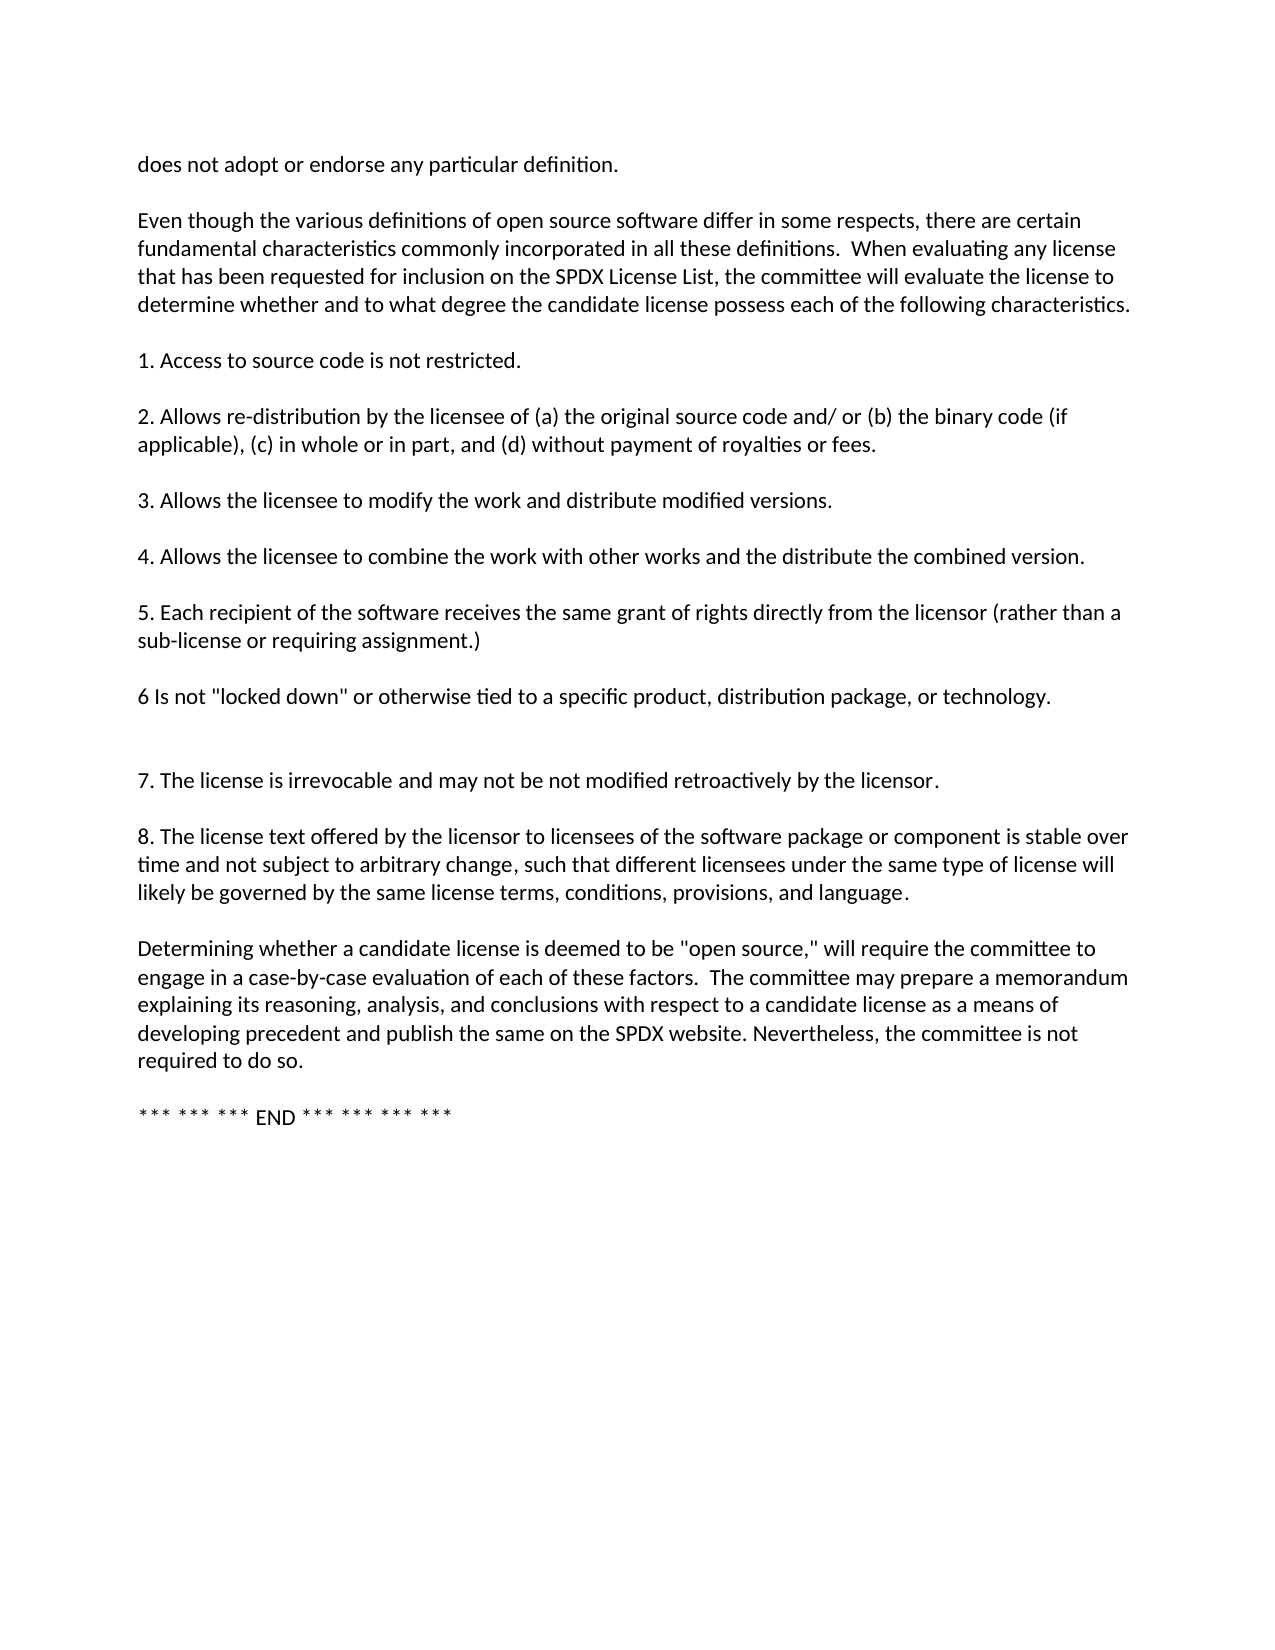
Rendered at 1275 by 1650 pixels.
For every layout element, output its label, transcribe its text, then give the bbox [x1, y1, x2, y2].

text does not adopt or endorse any particular definition. [137, 150, 1138, 178]
text 3. Allows the licensee to modify the work and distribute modified versions. [137, 486, 1138, 514]
text 8. The license text offered by the licensor to licensees of the software package or component is stable over time and not subject to arbitrary change, such that different licensees under the same type of license will likely be governed by the same license terms, conditions, provisions, and language. [137, 822, 1138, 907]
text *** *** *** END *** *** *** *** [137, 1103, 1138, 1131]
text 6 Is not "locked down" or otherwise tied to a specific product, distribution package, or technology. [137, 682, 1138, 710]
text 7. The license is irrevocable and may not be not modified retroactively by the licensor. [137, 766, 1138, 794]
text Determining whether a candidate license is deemed to be "open source," will require the committee to engage in a case-by-case evaluation of each of these factors. The committee may prepare a memorandum explaining its reasoning, analysis, and conclusions with respect to a candidate license as a means of developing precedent and publish the same on the SPDX website. Nevertheless, the committee is not required to do so. [137, 934, 1138, 1075]
text 2. Allows re-distribution by the licensee of (a) the original source code and/ or (b) the binary code (if applicable), (c) in whole or in part, and (d) without payment of royalties or fees. [137, 402, 1138, 458]
text 4. Allows the licensee to combine the work with other works and the distribute the combined version. [137, 542, 1138, 570]
text 1. Access to source code is not restricted. [137, 346, 1138, 374]
text 5. Each recipient of the software receives the same grant of rights directly from the licensor (rather than a sub-license or requiring assignment.) [137, 598, 1138, 654]
text Even though the various definitions of open source software differ in some respects, there are certain fundamental characteristics commonly incorporated in all these definitions. When evaluating any license that has been requested for inclusion on the SPDX License List, the committee will evaluate the license to determine whether and to what degree the candidate license possess each of the following characteristics. [137, 206, 1138, 318]
